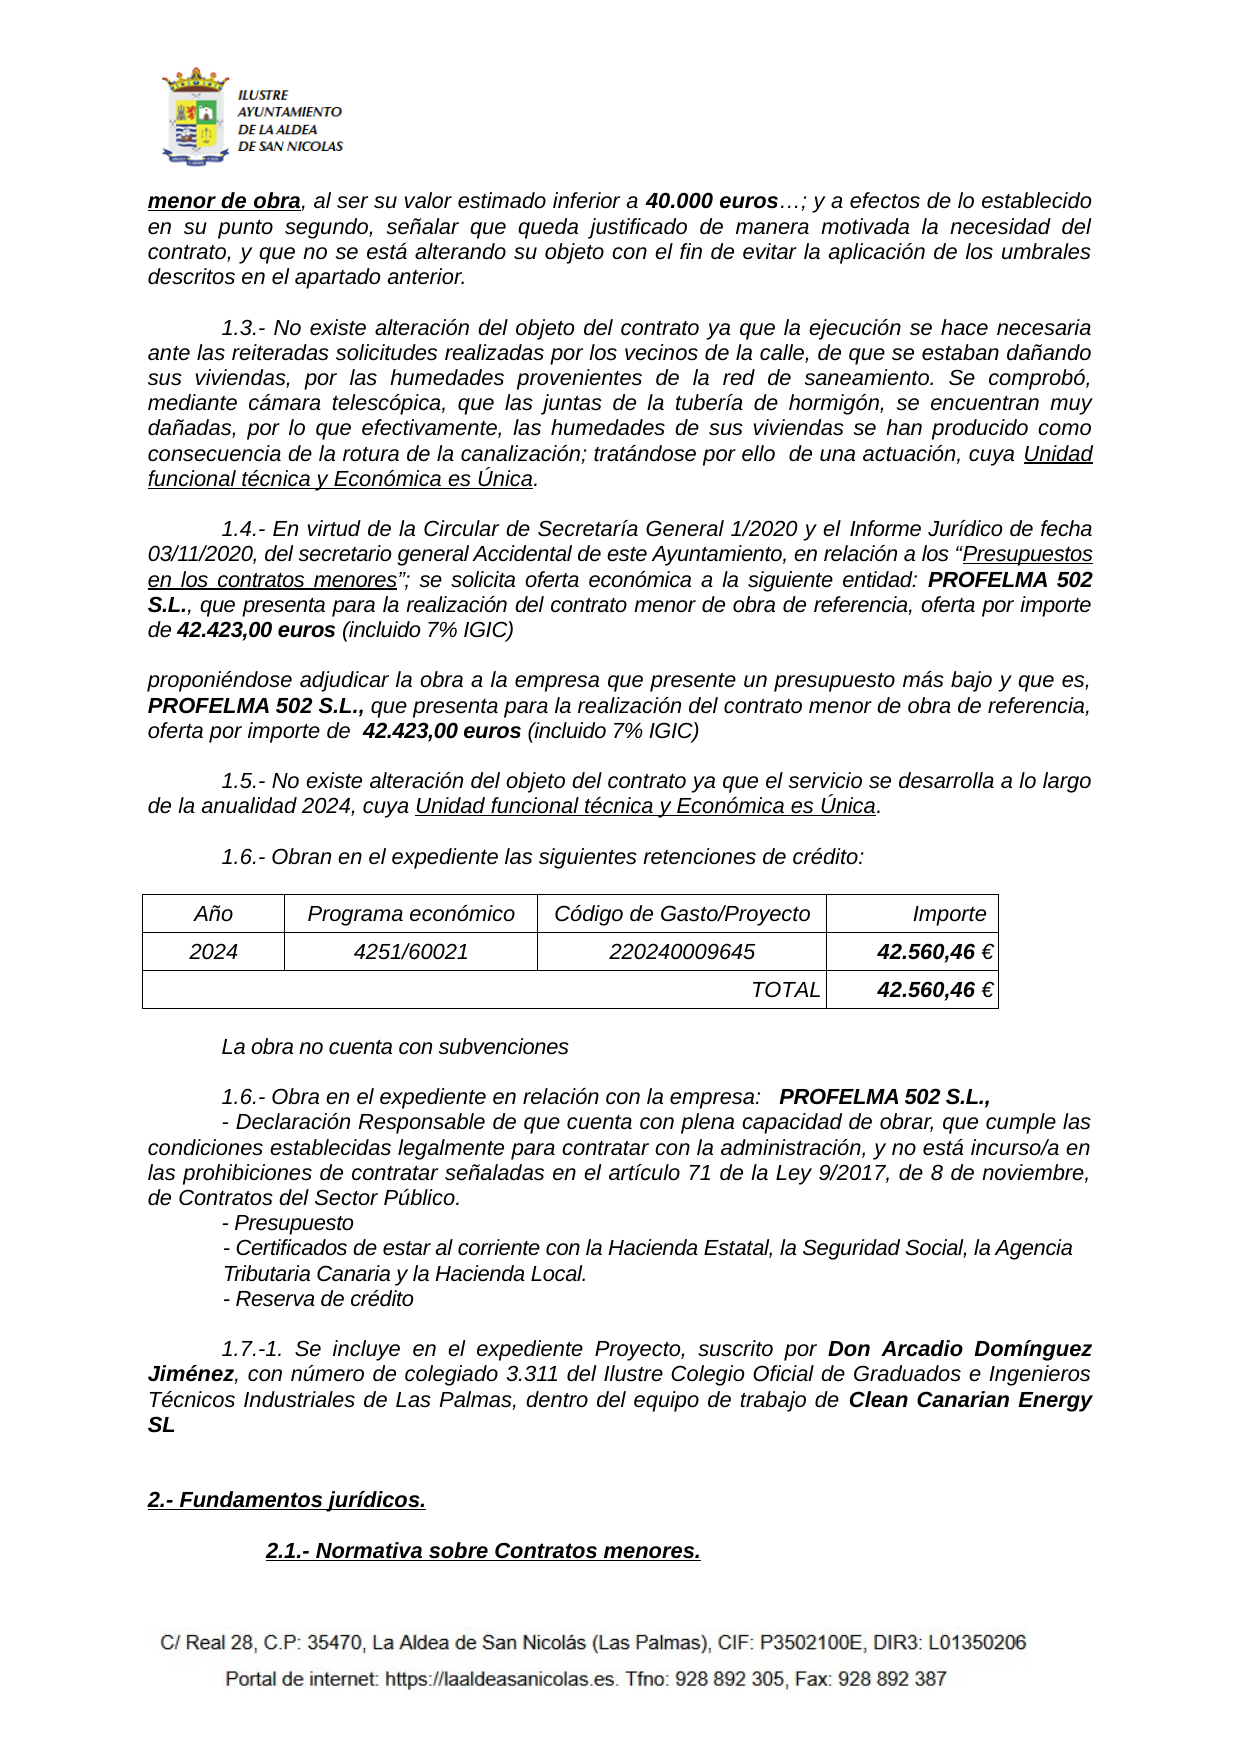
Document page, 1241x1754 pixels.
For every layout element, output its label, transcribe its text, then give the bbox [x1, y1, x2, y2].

table_header Importe [827, 895, 998, 932]
text - Certificados de estar al corriente con la Hacienda Estatal, la Seguridad Social, la Agencia Tributaria Canaria y la Hacienda Local. [223, 1235, 1093, 1286]
text - Reserva de crédito [223, 1286, 1093, 1311]
text 1.5.- No existe alteración del objeto del contrato ya que el servicio se desarrolla a lo largo de la anualidad 2024, cuya Unidad funcional técnica y Económica es Única. [148, 768, 1093, 819]
table_cell 2024 [143, 933, 284, 970]
text - Presupuesto [148, 1210, 1093, 1235]
text 1.4.- En virtud de la Circular de Secretaría General 1/2020 y el Informe Jurídico de fecha 03/11/2020, del secretario general Accidental de este Ayuntamiento, en relación a los “Presupuestos en los contratos menores”; se solicita oferta económica a la siguiente entidad: PROFELMA 502 S.L., que presenta para la realización del contrato menor de obra de referencia, oferta por importe de 42.423,00 euros (incluido 7% IGIC) [148, 516, 1093, 642]
picture [148, 1626, 1033, 1695]
text 1.6.- Obra en el expediente en relación con la empresa: PROFELMA 502 S.L., [148, 1084, 1093, 1109]
table_header Año [143, 895, 284, 932]
table_cell TOTAL [143, 971, 826, 1007]
text 1.7.-1. Se incluye en el expediente Proyecto, suscrito por Don Arcadio Domínguez Jiménez, con número de colegiado 3.311 del Ilustre Colegio Oficial de Graduados e Ingenieros Técnicos Industriales de Las Palmas, dentro del equipo de trabajo de Clean Canarian Energy SL [148, 1336, 1093, 1437]
table_header Código de Gasto/Proyecto [538, 895, 826, 932]
text La obra no cuenta con subvenciones [148, 1034, 1093, 1059]
text 1.6.- Obran en el expediente las siguientes retenciones de crédito: [148, 844, 1093, 869]
text proponiéndose adjudicar la obra a la empresa que presente un presupuesto más bajo y que es, PROFELMA 502 S.L., que presenta para la realización del contrato menor de obra de referencia, oferta por importe de 42.423,00 euros (incluido 7% IGIC) [148, 667, 1093, 743]
table_header Programa económico [285, 895, 537, 932]
table_cell 4251/60021 [285, 933, 537, 970]
text 2.- Fundamentos jurídicos. [148, 1487, 1093, 1513]
table_cell 42.560,46 € [827, 933, 998, 970]
text 1.3.- No existe alteración del objeto del contrato ya que la ejecución se hace necesaria ante las reiteradas solicitudes realizadas por los vecinos de la calle, de que se estaban dañando sus viviendas, por las humedades provenientes de la red de saneamiento. Se comprobó, mediante cámara telescópica, que las juntas de la tubería de hormigón, se encuentran muy dañadas, por lo que efectivamente, las humedades de sus viviendas se han producido como consecuencia de la rotura de la canalización; tratándose por ello de una actuación, cuya Unidad funcional técnica y Económica es Única. [148, 314, 1093, 491]
picture [148, 59, 359, 174]
table_cell 42.560,46 € [827, 971, 998, 1007]
text menor de obra, al ser su valor estimado inferior a 40.000 euros…; y a efectos de lo establecido en su punto segundo, señalar que queda justificado de manera motivada la necesidad del contrato, y que no se está alterando su objeto con el fin de evitar la aplicación de los umbrales descritos en el apartado anterior. [148, 188, 1093, 289]
table_cell 220240009645 [538, 933, 826, 970]
text 2.1.- Normativa sobre Contratos menores. [148, 1538, 1093, 1563]
text - Declaración Responsable de que cuenta con plena capacidad de obrar, que cumple las condiciones establecidas legalmente para contratar con la administración, y no está incurso/a en las prohibiciones de contratar señaladas en el artículo 71 de la Ley 9/2017, de 8 de noviembre, de Contratos del Sector Público. [148, 1109, 1093, 1210]
